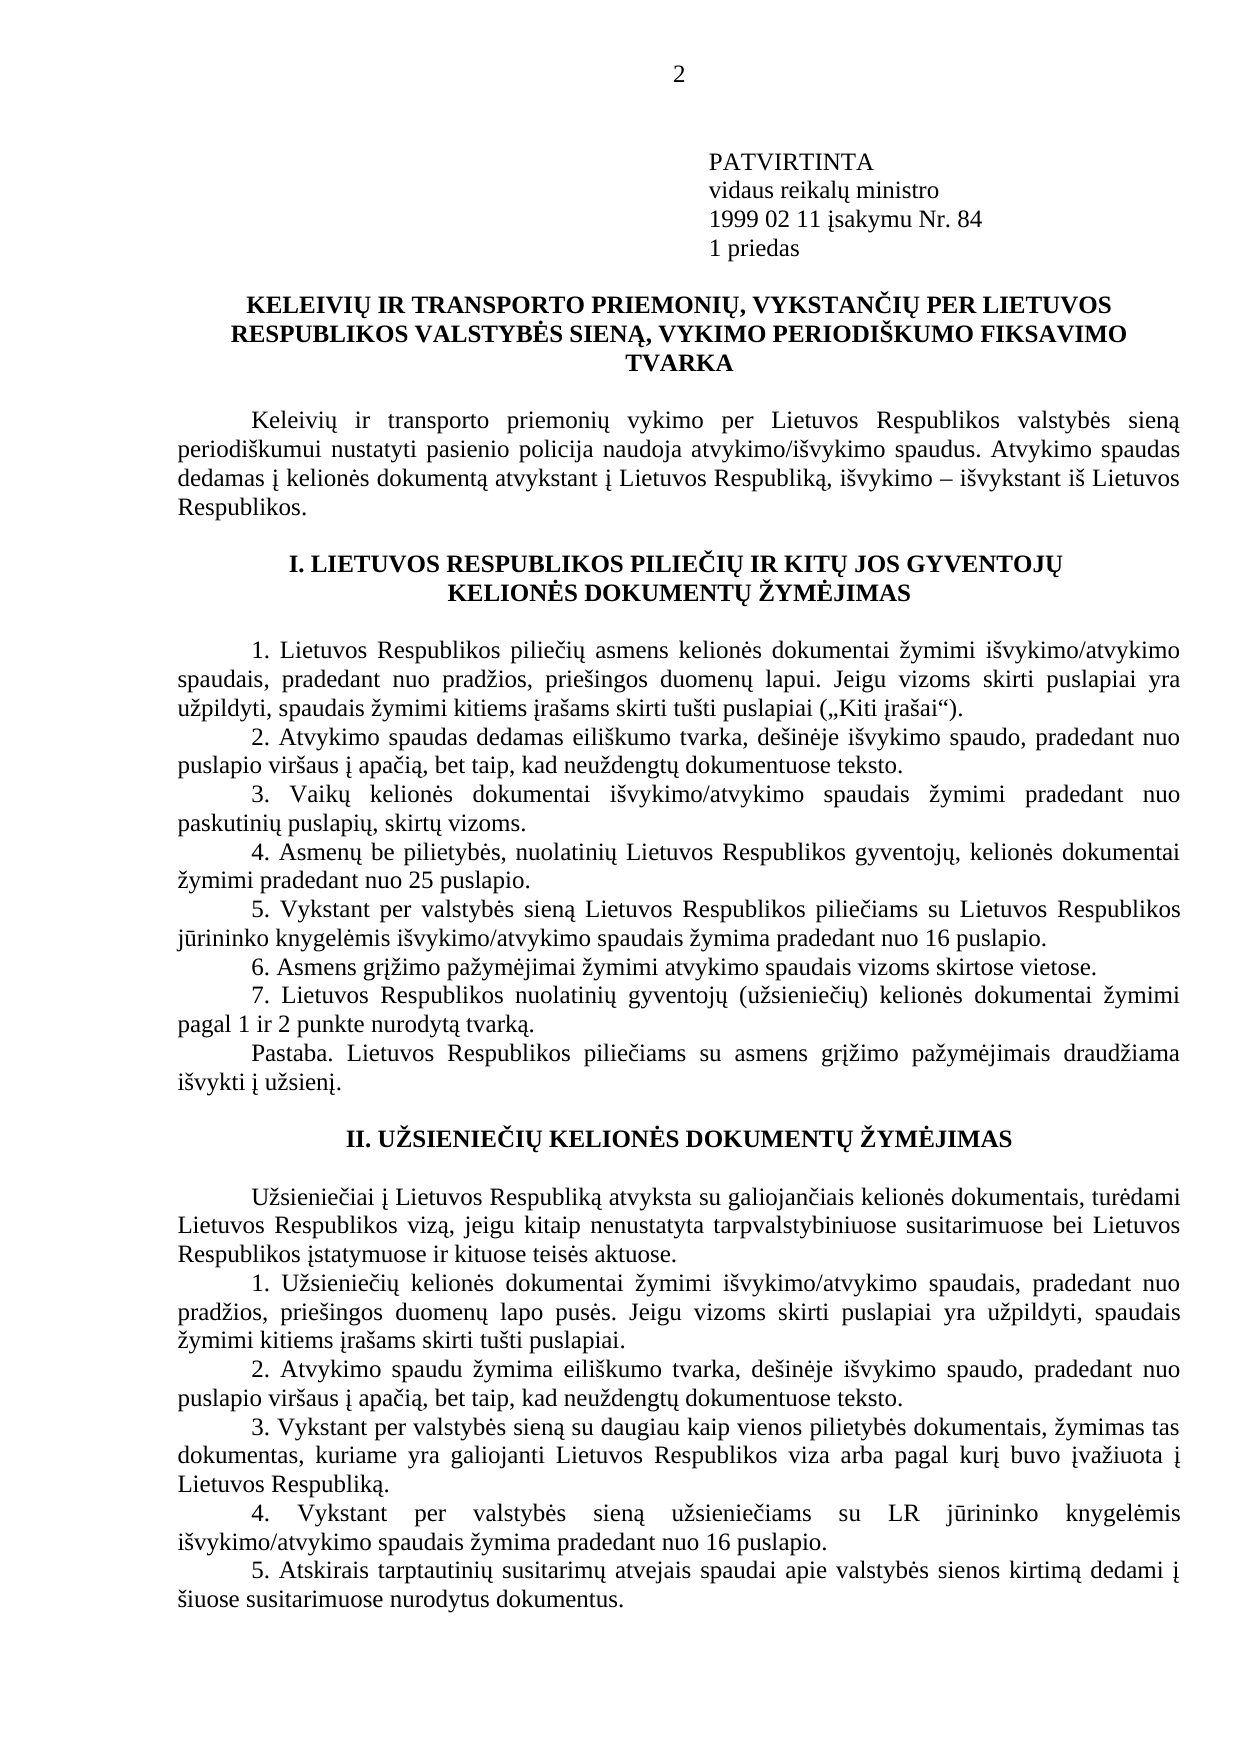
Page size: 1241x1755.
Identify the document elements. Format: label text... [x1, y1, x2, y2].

text 6. Asmens grįžimo pažymėjimai žymimi atvykimo spaudais vizoms skirtose vietose. [177, 952, 1181, 981]
text 1999 02 11 įsakymu Nr. 84 [177, 204, 1181, 233]
text kelionės dokumentų žymėjimas [177, 578, 1181, 607]
text 5. Vykstant per valstybės sieną Lietuvos Respublikos piliečiams su Lietuvos Respublikos jūrininko knygelėmis išvykimo/atvykimo spaudais žymima pradedant nuo 16 puslapio. [177, 894, 1181, 952]
text 2. Atvykimo spaudu žymima eiliškumo tvarka, dešinėje išvykimo spaudo, pradedant nuo puslapio viršaus į apačią, bet taip, kad neuždengtų dokumentuose teksto. [177, 1354, 1181, 1412]
text 1 priedas [177, 233, 1181, 262]
text 7. Lietuvos Respublikos nuolatinių gyventojų (užsieniečių) kelionės dokumentai žymimi pagal 1 ir 2 punkte nurodytą tvarką. [177, 981, 1181, 1038]
text Patvirtinta [177, 147, 1181, 176]
text Pastaba. Lietuvos Respublikos piliečiams su asmens grįžimo pažymėjimais draudžiama išvykti į užsienį. [177, 1038, 1181, 1096]
text Keleivių ir transporto priemonių, vykstančių per Lietuvos Respublikos valstybės sieną, vykimo periodiškumo fiksavimo tvarka [177, 291, 1181, 377]
text 3. Vykstant per valstybės sieną su daugiau kaip vienos pilietybės dokumentais, žymimas tas dokumentas, kuriame yra galiojanti Lietuvos Respublikos viza arba pagal kurį buvo įvažiuota į Lietuvos Respubliką. [177, 1412, 1181, 1498]
text Keleivių ir transporto priemonių vykimo per Lietuvos Respublikos valstybės sieną periodiškumui nustatyti pasienio policija naudoja atvykimo/išvykimo spaudus. Atvykimo spaudas dedamas į kelionės dokumentą atvykstant į Lietuvos Respubliką, išvykimo – išvykstant iš Lietuvos Respublikos. [177, 406, 1181, 521]
text 4. Asmenų be pilietybės, nuolatinių Lietuvos Respublikos gyventojų, kelionės dokumentai žymimi pradedant nuo 25 puslapio. [177, 837, 1181, 894]
text II. Užsieniečių kelionės dokumentų žymėjimas [177, 1124, 1181, 1153]
text 1. Užsieniečių kelionės dokumentai žymimi išvykimo/atvykimo spaudais, pradedant nuo pradžios, priešingos duomenų lapo pusės. Jeigu vizoms skirti puslapiai yra užpildyti, spaudais žymimi kitiems įrašams skirti tušti puslapiai. [177, 1268, 1181, 1354]
text 1. Lietuvos Respublikos piliečių asmens kelionės dokumentai žymimi išvykimo/atvykimo spaudais, pradedant nuo pradžios, priešingos duomenų lapui. Jeigu vizoms skirti puslapiai yra užpildyti, spaudais žymimi kitiems įrašams skirti tušti puslapiai („Kiti įrašai“). [177, 636, 1181, 722]
text Užsieniečiai į Lietuvos Respubliką atvyksta su galiojančiais kelionės dokumentais, turėdami Lietuvos Respublikos vizą, jeigu kitaip nenustatyta tarpvalstybiniuose susitarimuose bei Lietuvos Respublikos įstatymuose ir kituose teisės aktuose. [177, 1182, 1181, 1268]
text 5. Atskirais tarptautinių susitarimų atvejais spaudai apie valstybės sienos kirtimą dedami į šiuose susitarimuose nurodytus dokumentus. [177, 1556, 1181, 1613]
text 2. Atvykimo spaudas dedamas eiliškumo tvarka, dešinėje išvykimo spaudo, pradedant nuo puslapio viršaus į apačią, bet taip, kad neuždengtų dokumentuose teksto. [177, 722, 1181, 779]
text vidaus reikalų ministro [177, 176, 1181, 204]
text 4. Vykstant per valstybės sieną užsieniečiams su LR jūrininko knygelėmis išvykimo/atvykimo spaudais žymima pradedant nuo 16 puslapio. [177, 1498, 1181, 1556]
text 3. Vaikų kelionės dokumentai išvykimo/atvykimo spaudais žymimi pradedant nuo paskutinių puslapių, skirtų vizoms. [177, 779, 1181, 837]
text I. Lietuvos Respublikos piliečių ir kitų jos gyventojų [177, 549, 1181, 578]
